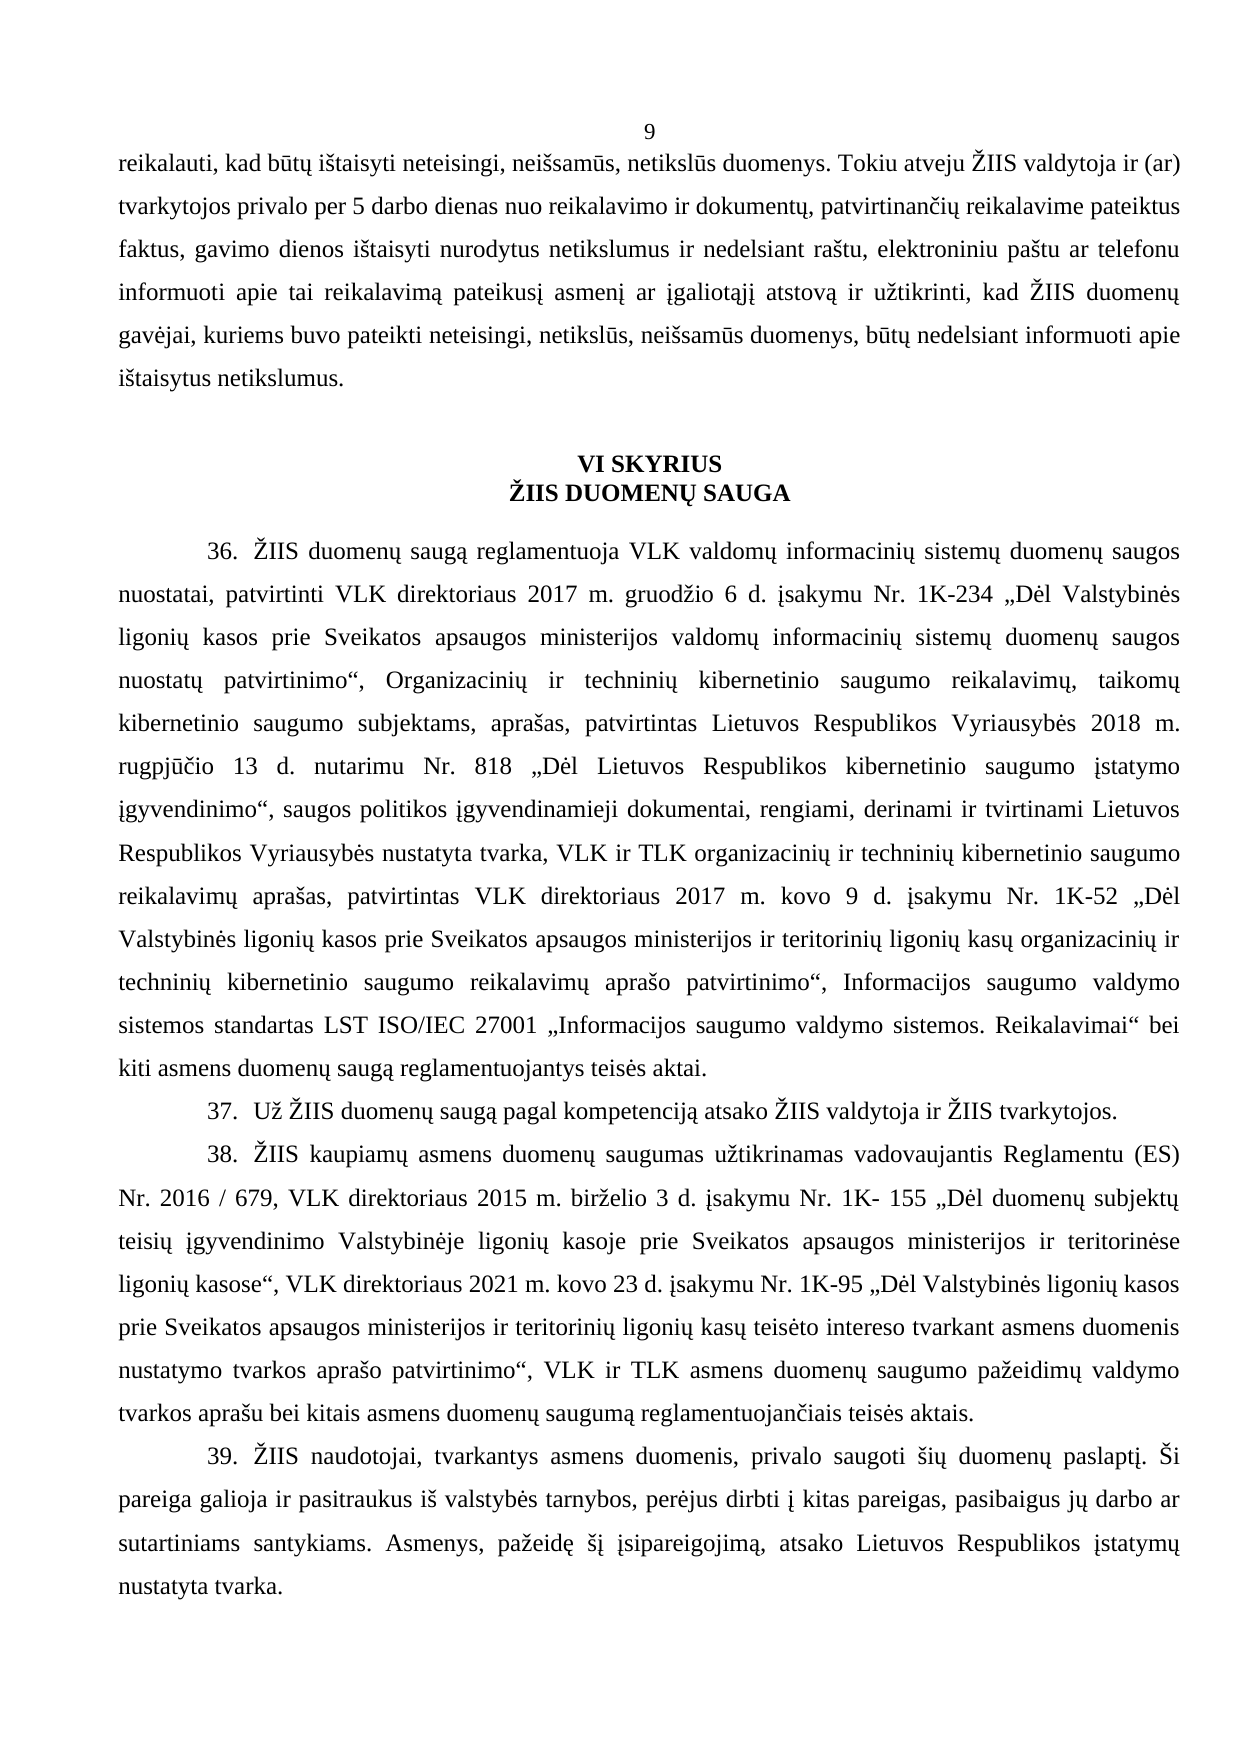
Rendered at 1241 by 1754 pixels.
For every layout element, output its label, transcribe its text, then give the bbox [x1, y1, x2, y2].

text 39. ŽIIS naudotojai, tvarkantys asmens duomenis, privalo saugoti šių duomenų paslaptį. Ši pareiga galioja ir pasitraukus iš valstybės tarnybos, perėjus dirbti į kitas pareigas, pasibaigus jų darbo ar sutartiniams santykiams. Asmenys, pažeidę šį įsipareigojimą, atsako Lietuvos Respublikos įstatymų nustatyta tvarka. [118, 1441, 1181, 1599]
text reikalauti, kad būtų ištaisyti neteisingi, neišsamūs, netikslūs duomenys. Tokiu atveju ŽIIS valdytoja ir (ar) tvarkytojos privalo per 5 darbo dienas nuo reikalavimo ir dokumentų, patvirtinančių reikalavime pateiktus faktus, gavimo dienos ištaisyti nurodytus netikslumus ir nedelsiant raštu, elektroniniu paštu ar telefonu informuoti apie tai reikalavimą pateikusį asmenį ar įgaliotąjį atstovą ir užtikrinti, kad ŽIIS duomenų gavėjai, kuriems buvo pateikti neteisingi, netikslūs, neišsamūs duomenys, būtų nedelsiant informuoti apie ištaisytus netikslumus. [118, 148, 1181, 392]
text 36. ŽIIS duomenų saugą reglamentuoja VLK valdomų informacinių sistemų duomenų saugos nuostatai, patvirtinti VLK direktoriaus 2017 m. gruodžio 6 d. įsakymu Nr. 1K-234 „Dėl Valstybinės ligonių kasos prie Sveikatos apsaugos ministerijos valdomų informacinių sistemų duomenų saugos nuostatų patvirtinimo“, Organizacinių ir techninių kibernetinio saugumo reikalavimų, taikomų kibernetinio saugumo subjektams, aprašas, patvirtintas Lietuvos Respublikos Vyriausybės 2018 m. rugpjūčio 13 d. nutarimu Nr. 818 „Dėl Lietuvos Respublikos kibernetinio saugumo įstatymo įgyvendinimo“, saugos politikos įgyvendinamieji dokumentai, rengiami, derinami ir tvirtinami Lietuvos Respublikos Vyriausybės nustatyta tvarka, VLK ir TLK organizacinių ir techninių kibernetinio saugumo reikalavimų aprašas, patvirtintas VLK direktoriaus 2017 m. kovo 9 d. įsakymu Nr. 1K-52 „Dėl Valstybinės ligonių kasos prie Sveikatos apsaugos ministerijos ir teritorinių ligonių kasų organizacinių ir techninių kibernetinio saugumo reikalavimų aprašo patvirtinimo“, Informacijos saugumo valdymo sistemos standartas LST ISO/IEC 27001 „Informacijos saugumo valdymo sistemos. Reikalavimai“ bei kiti asmens duomenų saugą reglamentuojantys teisės aktai. [118, 536, 1181, 1082]
subtitle VI SKYRIUS [118, 449, 1181, 478]
text 37. Už ŽIIS duomenų saugą pagal kompetenciją atsako ŽIIS valdytoja ir ŽIIS tvarkytojos. [118, 1096, 1181, 1125]
subtitle ŽIIS DUOMENŲ SAUGA [118, 478, 1181, 507]
text 38. ŽIIS kaupiamų asmens duomenų saugumas užtikrinamas vadovaujantis Reglamentu (ES) Nr. 2016 / 679, VLK direktoriaus 2015 m. birželio 3 d. įsakymu Nr. 1K- 155 „Dėl duomenų subjektų teisių įgyvendinimo Valstybinėje ligonių kasoje prie Sveikatos apsaugos ministerijos ir teritorinėse ligonių kasose“, VLK direktoriaus 2021 m. kovo 23 d. įsakymu Nr. 1K-95 „Dėl Valstybinės ligonių kasos prie Sveikatos apsaugos ministerijos ir teritorinių ligonių kasų teisėto intereso tvarkant asmens duomenis nustatymo tvarkos aprašo patvirtinimo“, VLK ir TLK asmens duomenų saugumo pažeidimų valdymo tvarkos aprašu bei kitais asmens duomenų saugumą reglamentuojančiais teisės aktais. [118, 1139, 1181, 1427]
